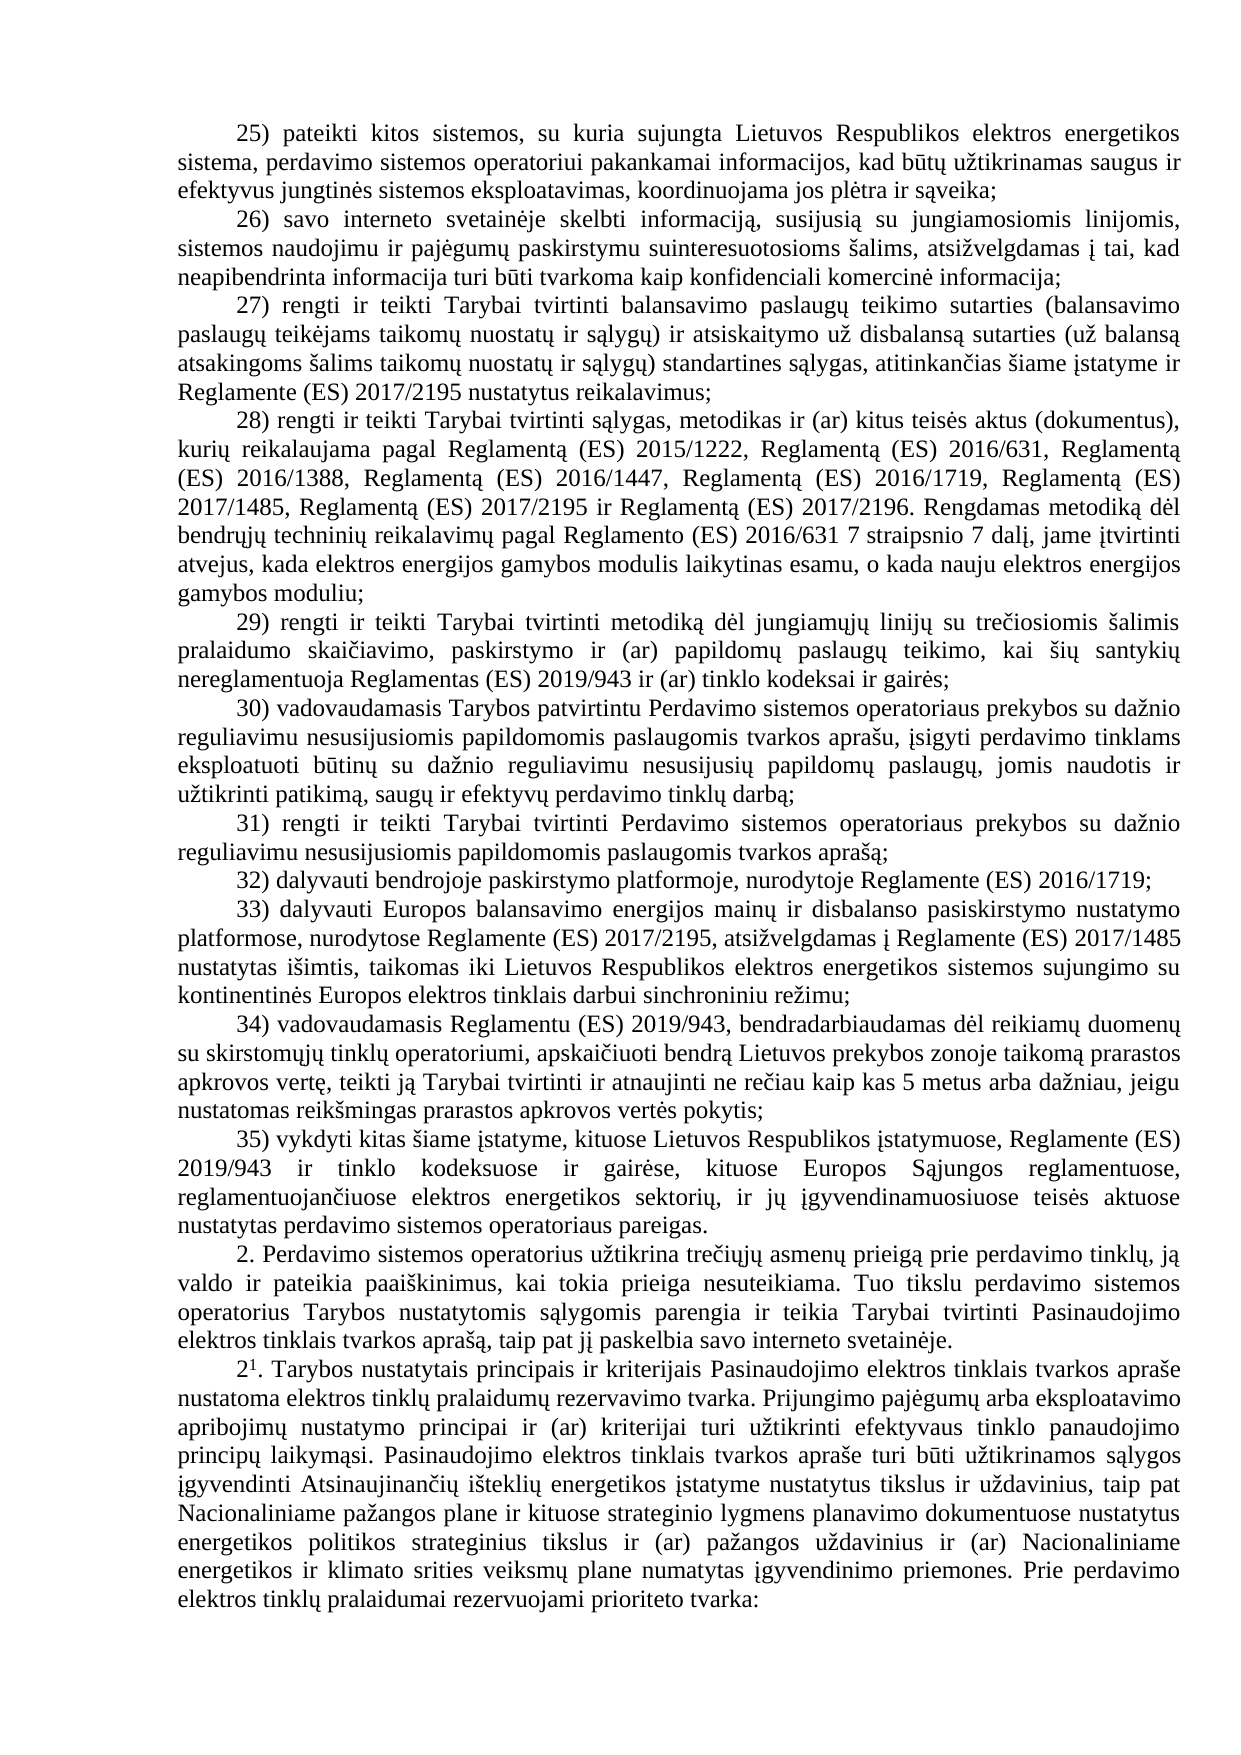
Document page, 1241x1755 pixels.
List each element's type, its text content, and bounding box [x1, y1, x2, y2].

text 29) rengti ir teikti Tarybai tvirtinti metodiką dėl jungiamųjų linijų su trečiosiomis šalimis pralaidumo skaičiavimo, paskirstymo ir (ar) papildomų paslaugų teikimo, kai šių santykių nereglamentuoja Reglamentas (ES) 2019/943 ir (ar) tinklo kodeksai ir gairės; [177, 607, 1181, 693]
text 27) rengti ir teikti Tarybai tvirtinti balansavimo paslaugų teikimo sutarties (balansavimo paslaugų teikėjams taikomų nuostatų ir sąlygų) ir atsiskaitymo už disbalansą sutarties (už balansą atsakingoms šalims taikomų nuostatų ir sąlygų) standartines sąlygas, atitinkančias šiame įstatyme ir Reglamente (ES) 2017/2195 nustatytus reikalavimus; [177, 291, 1181, 406]
text 32) dalyvauti bendrojoje paskirstymo platformoje, nurodytoje Reglamente (ES) 2016/1719; [177, 866, 1181, 894]
text 34) vadovaudamasis Reglamentu (ES) 2019/943, bendradarbiaudamas dėl reikiamų duomenų su skirstomųjų tinklų operatoriumi, apskaičiuoti bendrą Lietuvos prekybos zonoje taikomą prarastos apkrovos vertę, teikti ją Tarybai tvirtinti ir atnaujinti ne rečiau kaip kas 5 metus arba dažniau, jeigu nustatomas reikšmingas prarastos apkrovos vertės pokytis; [177, 1009, 1181, 1124]
text 31) rengti ir teikti Tarybai tvirtinti Perdavimo sistemos operatoriaus prekybos su dažnio reguliavimu nesusijusiomis papildomomis paslaugomis tvarkos aprašą; [177, 808, 1181, 866]
text 30) vadovaudamasis Tarybos patvirtintu Perdavimo sistemos operatoriaus prekybos su dažnio reguliavimu nesusijusiomis papildomomis paslaugomis tvarkos aprašu, įsigyti perdavimo tinklams eksploatuoti būtinų su dažnio reguliavimu nesusijusių papildomų paslaugų, jomis naudotis ir užtikrinti patikimą, saugų ir efektyvų perdavimo tinklų darbą; [177, 693, 1181, 808]
text 26) savo interneto svetainėje skelbti informaciją, susijusią su jungiamosiomis linijomis, sistemos naudojimu ir pajėgumų paskirstymu suinteresuotosioms šalims, atsižvelgdamas į tai, kad neapibendrinta informacija turi būti tvarkoma kaip konfidenciali komercinė informacija; [177, 204, 1181, 291]
text 28) rengti ir teikti Tarybai tvirtinti sąlygas, metodikas ir (ar) kitus teisės aktus (dokumentus), kurių reikalaujama pagal Reglamentą (ES) 2015/1222, Reglamentą (ES) 2016/631, Reglamentą (ES) 2016/1388, Reglamentą (ES) 2016/1447, Reglamentą (ES) 2016/1719, Reglamentą (ES) 2017/1485, Reglamentą (ES) 2017/2195 ir Reglamentą (ES) 2017/2196. Rengdamas metodiką dėl bendrųjų techninių reikalavimų pagal Reglamento (ES) 2016/631 7 straipsnio 7 dalį, jame įtvirtinti atvejus, kada elektros energijos gamybos modulis laikytinas esamu, o kada nauju elektros energijos gamybos moduliu; [177, 406, 1181, 607]
text 2. Perdavimo sistemos operatorius užtikrina trečiųjų asmenų prieigą prie perdavimo tinklų, ją valdo ir pateikia paaiškinimus, kai tokia prieiga nesuteikiama. Tuo tikslu perdavimo sistemos operatorius Tarybos nustatytomis sąlygomis parengia ir teikia Tarybai tvirtinti Pasinaudojimo elektros tinklais tvarkos aprašą, taip pat jį paskelbia savo interneto svetainėje. [177, 1239, 1181, 1354]
text 33) dalyvauti Europos balansavimo energijos mainų ir disbalanso pasiskirstymo nustatymo platformose, nurodytose Reglamente (ES) 2017/2195, atsižvelgdamas į Reglamente (ES) 2017/1485 nustatytas išimtis, taikomas iki Lietuvos Respublikos elektros energetikos sistemos sujungimo su kontinentinės Europos elektros tinklais darbui sinchroniniu režimu; [177, 894, 1181, 1009]
text 35) vykdyti kitas šiame įstatyme, kituose Lietuvos Respublikos įstatymuose, Reglamente (ES) 2019/943 ir tinklo kodeksuose ir gairėse, kituose Europos Sąjungos reglamentuose, reglamentuojančiuose elektros energetikos sektorių, ir jų įgyvendinamuosiuose teisės aktuose nustatytas perdavimo sistemos operatoriaus pareigas. [177, 1124, 1181, 1239]
text 21. Tarybos nustatytais principais ir kriterijais Pasinaudojimo elektros tinklais tvarkos apraše nustatoma elektros tinklų pralaidumų rezervavimo tvarka. Prijungimo pajėgumų arba eksploatavimo apribojimų nustatymo principai ir (ar) kriterijai turi užtikrinti efektyvaus tinklo panaudojimo principų laikymąsi. Pasinaudojimo elektros tinklais tvarkos apraše turi būti užtikrinamos sąlygos įgyvendinti Atsinaujinančių išteklių energetikos įstatyme nustatytus tikslus ir uždavinius, taip pat Nacionaliniame pažangos plane ir kituose strateginio lygmens planavimo dokumentuose nustatytus energetikos politikos strateginius tikslus ir (ar) pažangos uždavinius ir (ar) Nacionaliniame energetikos ir klimato srities veiksmų plane numatytas įgyvendinimo priemones. Prie perdavimo elektros tinklų pralaidumai rezervuojami prioriteto tvarka: [177, 1354, 1181, 1613]
text 25) pateikti kitos sistemos, su kuria sujungta Lietuvos Respublikos elektros energetikos sistema, perdavimo sistemos operatoriui pakankamai informacijos, kad būtų užtikrinamas saugus ir efektyvus jungtinės sistemos eksploatavimas, koordinuojama jos plėtra ir sąveika; [177, 118, 1181, 204]
